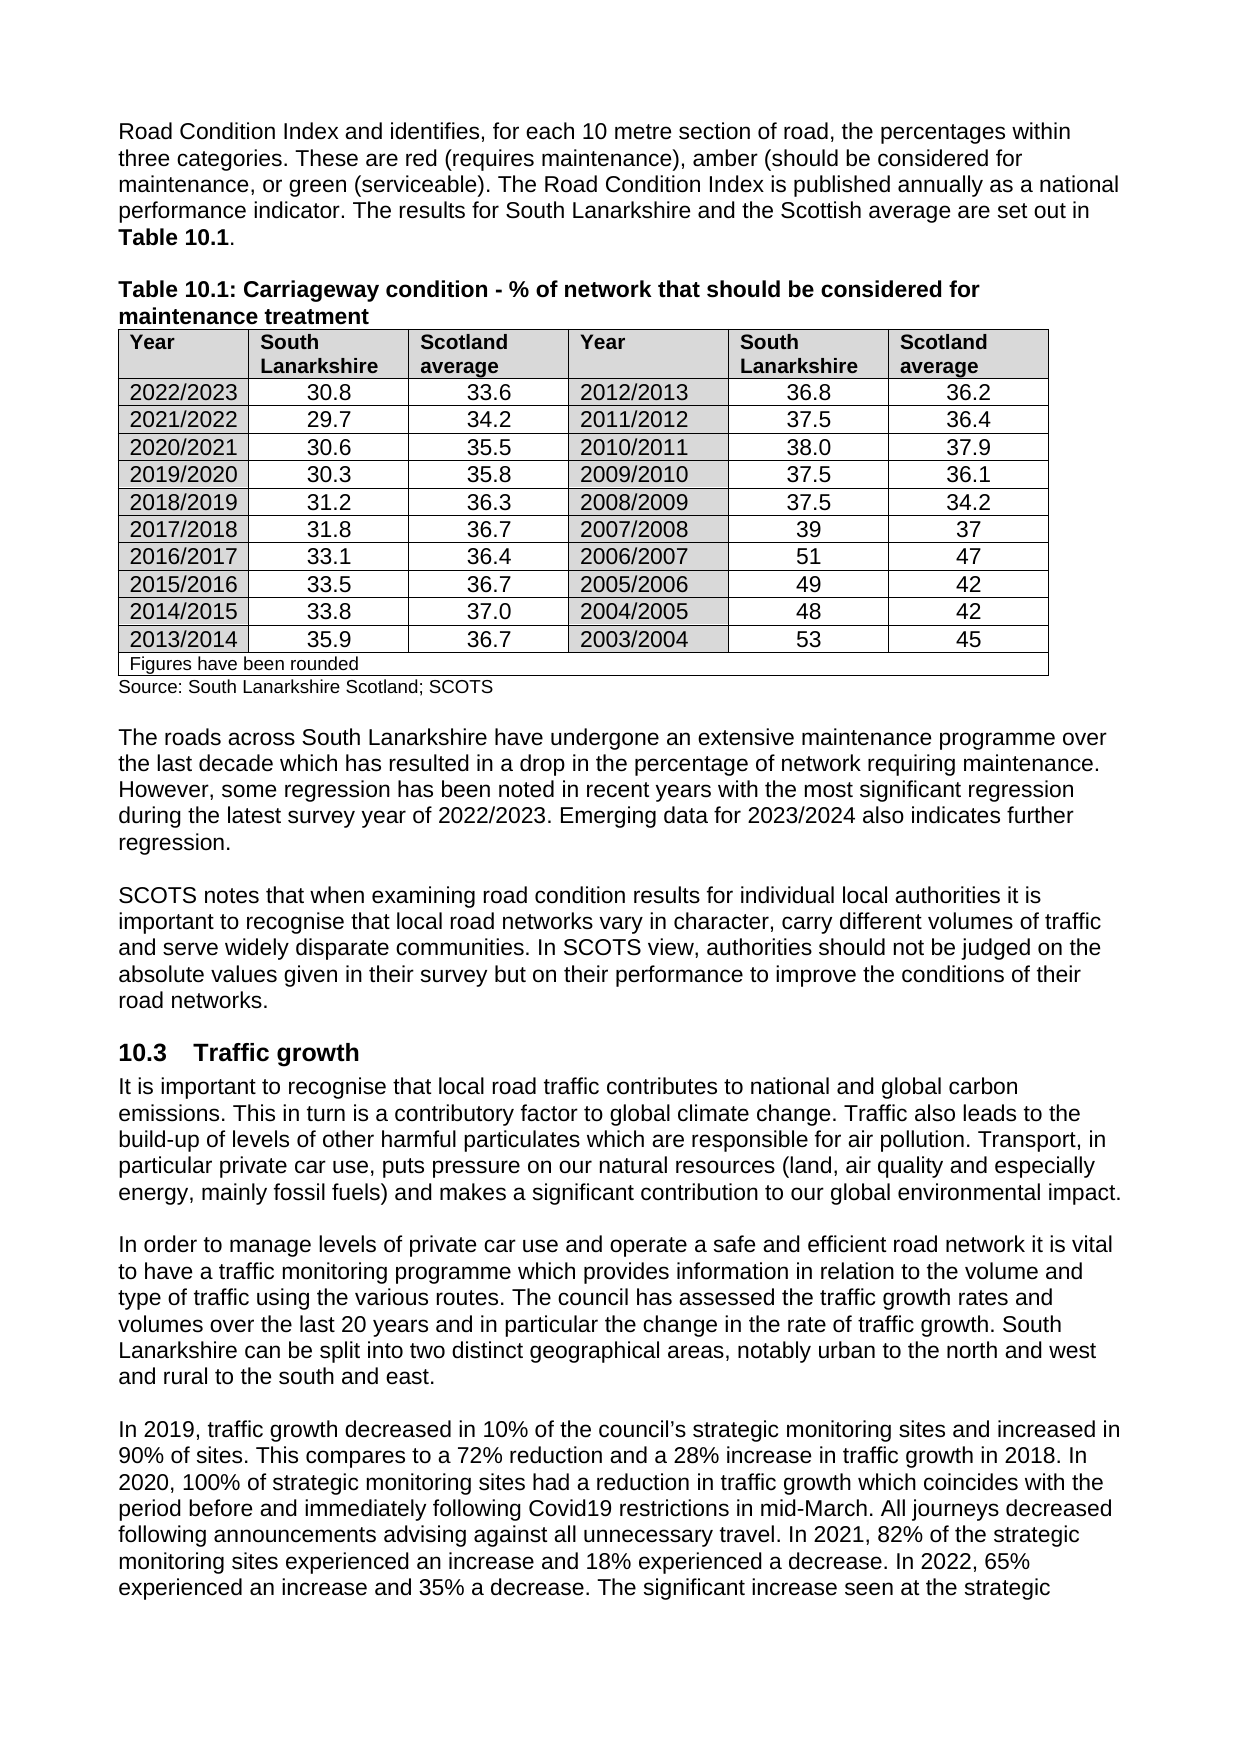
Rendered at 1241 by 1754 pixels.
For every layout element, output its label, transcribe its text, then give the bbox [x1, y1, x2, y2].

table_cell 35.8 [409, 461, 568, 487]
text In 2019, traffic growth decreased in 10% of the council’s strategic monitoring sites and increased in 90% of sites. This compares to a 72% reduction and a 28% increase in traffic growth in 2018. In 2020, 100% of strategic monitoring sites had a reduction in traffic growth which coincides with the period before and immediately following Covid19 restrictions in mid-March. All journeys decreased following announcements advising against all unnecessary travel. In 2021, 82% of the strategic monitoring sites experienced an increase and 18% experienced a decrease. In 2022, 65% experienced an increase and 35% a decrease. The significant increase seen at the strategic [118, 1416, 1122, 1600]
table_cell 49 [729, 571, 888, 597]
table_cell 33.6 [409, 379, 568, 405]
table_cell 2022/2023 [119, 379, 248, 405]
table_cell 2020/2021 [119, 434, 248, 460]
table_cell 31.2 [249, 489, 408, 515]
table_cell 36.7 [409, 516, 568, 542]
table_cell 42 [889, 598, 1048, 624]
table_header Year [119, 330, 248, 378]
table_cell 2015/2016 [119, 571, 248, 597]
table_cell Figures have been rounded [119, 653, 1048, 674]
table_cell 29.7 [249, 406, 408, 433]
table_cell 36.4 [409, 543, 568, 570]
table_cell 35.9 [249, 626, 408, 652]
table_cell 36.7 [409, 571, 568, 597]
table_cell 2014/2015 [119, 598, 248, 624]
table_cell 36.3 [409, 489, 568, 515]
table_cell 45 [889, 626, 1048, 652]
table_header South Lanarkshire [729, 330, 888, 378]
text Source: South Lanarkshire Scotland; SCOTS [118, 676, 1122, 697]
table_cell 37.5 [729, 489, 888, 515]
table_cell 53 [729, 626, 888, 652]
table_cell 37 [889, 516, 1048, 542]
table_cell 2016/2017 [119, 543, 248, 570]
table_cell 37.5 [729, 461, 888, 487]
table_cell 47 [889, 543, 1048, 570]
table_cell 2005/2006 [569, 571, 728, 597]
table_cell 31.8 [249, 516, 408, 542]
table_cell 42 [889, 571, 1048, 597]
table_cell 36.2 [889, 379, 1048, 405]
table_cell 2019/2020 [119, 461, 248, 487]
table_cell 36.8 [729, 379, 888, 405]
table_header Scotland average [409, 330, 568, 378]
table_cell 48 [729, 598, 888, 624]
table_cell 34.2 [889, 489, 1048, 515]
table_cell 2018/2019 [119, 489, 248, 515]
text Road Condition Index and identifies, for each 10 metre section of road, the percentages within three categories. These are red (requires maintenance), amber (should be considered for maintenance, or green (serviceable). The Road Condition Index is published annually as a national performance indicator. The results for South Lanarkshire and the Scottish average are set out in Table 10.1. [118, 118, 1122, 250]
table_cell 2008/2009 [569, 489, 728, 515]
text SCOTS notes that when examining road condition results for individual local authorities it is important to recognise that local road networks vary in character, carry different volumes of traffic and serve widely disparate communities. In SCOTS view, authorities should not be judged on the absolute values given in their survey but on their performance to improve the conditions of their road networks. [118, 882, 1122, 1013]
table_cell 2011/2012 [569, 406, 728, 433]
table_cell 36.1 [889, 461, 1048, 487]
table_cell 35.5 [409, 434, 568, 460]
table_cell 33.8 [249, 598, 408, 624]
text The roads across South Lanarkshire have undergone an extensive maintenance programme over the last decade which has resulted in a drop in the percentage of network requiring maintenance. However, some regression has been noted in recent years with the most significant regression during the latest survey year of 2022/2023. Emerging data for 2023/2024 also indicates further regression. [118, 723, 1122, 855]
table_cell 33.5 [249, 571, 408, 597]
table_cell 37.5 [729, 406, 888, 433]
table_cell 2017/2018 [119, 516, 248, 542]
table_cell 51 [729, 543, 888, 570]
table_cell 30.8 [249, 379, 408, 405]
table_cell 30.6 [249, 434, 408, 460]
table_cell 33.1 [249, 543, 408, 570]
table_cell 2010/2011 [569, 434, 728, 460]
table_cell 2009/2010 [569, 461, 728, 487]
table_cell 2007/2008 [569, 516, 728, 542]
text Table 10.1: Carriageway condition - % of network that should be considered for maintenance treatment [118, 276, 1122, 329]
table_cell 2003/2004 [569, 626, 728, 652]
table_cell 37.0 [409, 598, 568, 624]
table_cell 37.9 [889, 434, 1048, 460]
table_cell 38.0 [729, 434, 888, 460]
table_cell 36.7 [409, 626, 568, 652]
table_cell 2004/2005 [569, 598, 728, 624]
table_cell 2021/2022 [119, 406, 248, 433]
table_cell 2013/2014 [119, 626, 248, 652]
table_cell 30.3 [249, 461, 408, 487]
subtitle 10.3 Traffic growth [118, 1038, 1122, 1067]
table_header Year [569, 330, 728, 378]
table_header South Lanarkshire [249, 330, 408, 378]
table_cell 2006/2007 [569, 543, 728, 570]
text It is important to recognise that local road traffic contributes to national and global carbon emissions. This in turn is a contributory factor to global climate change. Traffic also leads to the build-up of levels of other harmful particulates which are responsible for air pollution. Transport, in particular private car use, puts pressure on our natural resources (land, air quality and especially energy, mainly fossil fuels) and makes a significant contribution to our global environmental impact. [118, 1073, 1122, 1205]
table_cell 34.2 [409, 406, 568, 433]
table_header Scotland average [889, 330, 1048, 378]
table_cell 39 [729, 516, 888, 542]
table_cell 36.4 [889, 406, 1048, 433]
table_cell 2012/2013 [569, 379, 728, 405]
text In order to manage levels of private car use and operate a safe and efficient road network it is vital to have a traffic monitoring programme which provides information in relation to the volume and type of traffic using the various routes. The council has assessed the traffic growth rates and volumes over the last 20 years and in particular the change in the rate of traffic growth. South Lanarkshire can be split into two distinct geographical areas, notably urban to the north and west and rural to the south and east. [118, 1231, 1122, 1389]
